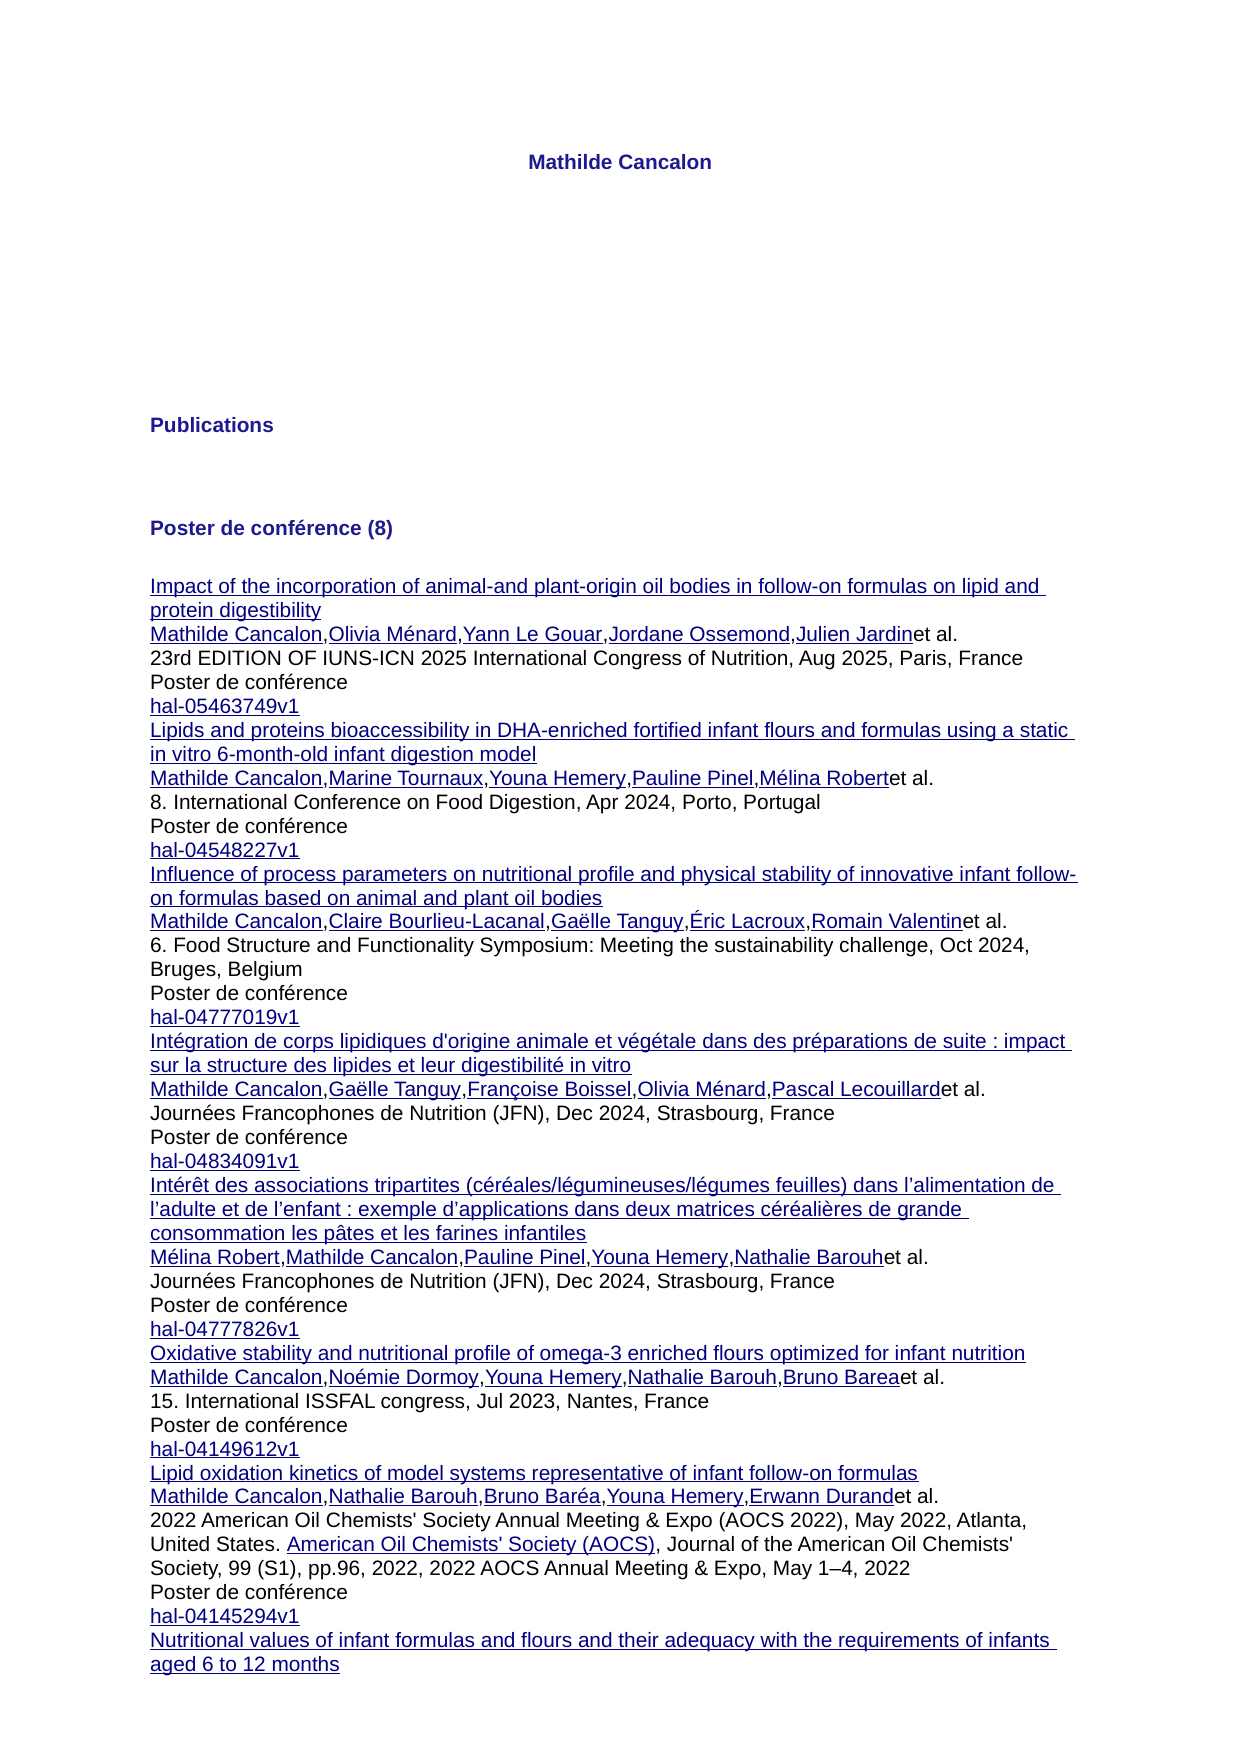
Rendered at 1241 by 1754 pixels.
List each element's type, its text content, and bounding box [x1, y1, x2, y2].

table_cell Intégration de corps lipidiques d'origine animale et végétale dans des préparations de suite : impact sur la structure des lipides et leur digestibilité in vitro Mathilde Cancalon,Gaëlle Tanguy,Françoise Boissel,Olivia Ménard,Pascal Lecouillardet al. Journées Francophones de Nutrition (JFN), Dec 2024, Strasbourg, France Poster de conférence hal-04834091v1 [150, 1029, 1090, 1173]
table_cell Oxidative stability and nutritional profile of omega-3 enriched flours optimized for infant nutrition Mathilde Cancalon,Noémie Dormoy,Youna Hemery,Nathalie Barouh,Bruno Bareaet al. 15. International ISSFAL congress, Jul 2023, Nantes, France Poster de conférence hal-04149612v1 [150, 1341, 1090, 1460]
subtitle Poster de conférence (8) [150, 516, 1090, 539]
table_cell Lipids and proteins bioaccessibility in DHA-enriched fortified infant flours and formulas using a static in vitro 6-month-old infant digestion model Mathilde Cancalon,Marine Tournaux,Youna Hemery,Pauline Pinel,Mélina Robertet al. 8. International Conference on Food Digestion, Apr 2024, Porto, Portugal Poster de conférence hal-04548227v1 [150, 718, 1090, 861]
subtitle Mathilde Cancalon [150, 150, 1090, 174]
table_cell Nutritional values of infant formulas and flours and their adequacy with the requirements of infants aged 6 to 12 months [150, 1628, 1090, 1676]
table_cell Lipid oxidation kinetics of model systems representative of infant follow-on formulas Mathilde Cancalon,Nathalie Barouh,Bruno Baréa,Youna Hemery,Erwann Durandet al. 2022 American Oil Chemists' Society Annual Meeting & Expo (AOCS 2022), May 2022, Atlanta, United States. American Oil Chemists' Society (AOCS), Journal of the American Oil Chemists' Society, 99 (S1), pp.96, 2022, 2022 AOCS Annual Meeting & Expo, May 1–4, 2022 Poster de conférence hal-04145294v1 [150, 1460, 1090, 1628]
subtitle Publications [150, 412, 1090, 436]
table_cell Intérêt des associations tripartites (céréales/légumineuses/légumes feuilles) dans l’alimentation de l’adulte et de l’enfant : exemple d’applications dans deux matrices céréalières de grande consommation les pâtes et les farines infantiles Mélina Robert,Mathilde Cancalon,Pauline Pinel,Youna Hemery,Nathalie Barouhet al. Journées Francophones de Nutrition (JFN), Dec 2024, Strasbourg, France Poster de conférence hal-04777826v1 [150, 1173, 1090, 1341]
table_header Impact of the incorporation of animal-and plant-origin oil bodies in follow-on formulas on lipid and protein digestibility Mathilde Cancalon,Olivia Ménard,Yann Le Gouar,Jordane Ossemond,Julien Jardinet al. 23rd EDITION OF IUNS-ICN 2025 International Congress of Nutrition, Aug 2025, Paris, France Poster de conférence hal-05463749v1 [150, 574, 1090, 718]
table_cell Influence of process parameters on nutritional profile and physical stability of innovative infant follow-on formulas based on animal and plant oil bodies Mathilde Cancalon,Claire Bourlieu-Lacanal,Gaëlle Tanguy,Éric Lacroux,Romain Valentinet al. 6. Food Structure and Functionality Symposium: Meeting the sustainability challenge, Oct 2024, Bruges, Belgium Poster de conférence hal-04777019v1 [150, 861, 1090, 1029]
